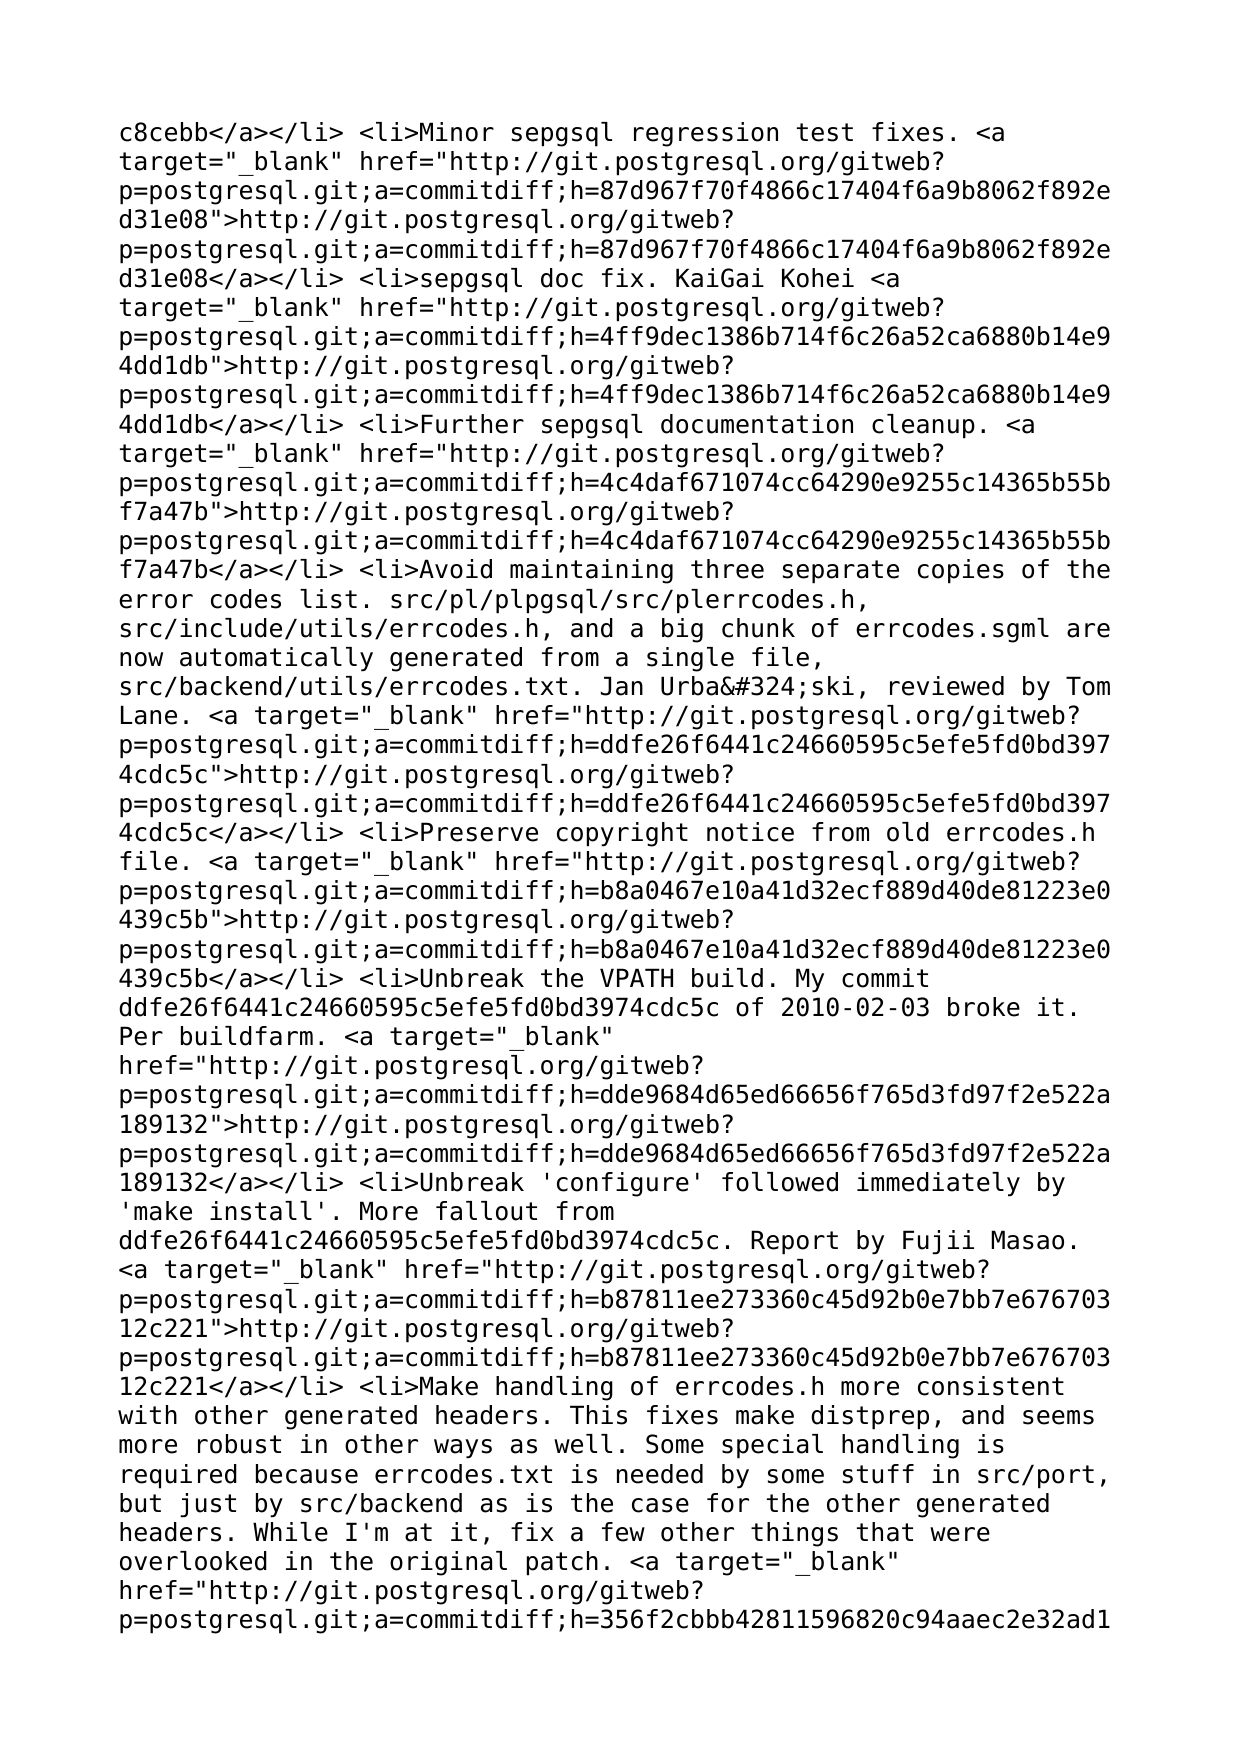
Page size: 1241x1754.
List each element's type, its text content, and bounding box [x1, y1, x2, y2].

text c8cebb</a></li> <li>Minor sepgsql regression test fixes. <a target="_blank" href="http://git.postgresql.org/gitweb?p=postgresql.git;a=commitdiff;h=87d967f70f4866c17404f6a9b8062f892ed31e08">http://git.postgresql.org/gitweb?p=postgresql.git;a=commitdiff;h=87d967f70f4866c17404f6a9b8062f892ed31e08</a></li> <li>sepgsql doc fix. KaiGai Kohei <a target="_blank" href="http://git.postgresql.org/gitweb?p=postgresql.git;a=commitdiff;h=4ff9dec1386b714f6c26a52ca6880b14e94dd1db">http://git.postgresql.org/gitweb?p=postgresql.git;a=commitdiff;h=4ff9dec1386b714f6c26a52ca6880b14e94dd1db</a></li> <li>Further sepgsql documentation cleanup. <a target="_blank" href="http://git.postgresql.org/gitweb?p=postgresql.git;a=commitdiff;h=4c4daf671074cc64290e9255c14365b55bf7a47b">http://git.postgresql.org/gitweb?p=postgresql.git;a=commitdiff;h=4c4daf671074cc64290e9255c14365b55bf7a47b</a></li> <li>Avoid maintaining three separate copies of the error codes list. src/pl/plpgsql/src/plerrcodes.h, src/include/utils/errcodes.h, and a big chunk of errcodes.sgml are now automatically generated from a single file, src/backend/utils/errcodes.txt. Jan Urba&#324;ski, reviewed by Tom Lane. <a target="_blank" href="http://git.postgresql.org/gitweb?p=postgresql.git;a=commitdiff;h=ddfe26f6441c24660595c5efe5fd0bd3974cdc5c">http://git.postgresql.org/gitweb?p=postgresql.git;a=commitdiff;h=ddfe26f6441c24660595c5efe5fd0bd3974cdc5c</a></li> <li>Preserve copyright notice from old errcodes.h file. <a target="_blank" href="http://git.postgresql.org/gitweb?p=postgresql.git;a=commitdiff;h=b8a0467e10a41d32ecf889d40de81223e0439c5b">http://git.postgresql.org/gitweb?p=postgresql.git;a=commitdiff;h=b8a0467e10a41d32ecf889d40de81223e0439c5b</a></li> <li>Unbreak the VPATH build. My commit ddfe26f6441c24660595c5efe5fd0bd3974cdc5c of 2010-02-03 broke it. Per buildfarm. <a target="_blank" href="http://git.postgresql.org/gitweb?p=postgresql.git;a=commitdiff;h=dde9684d65ed66656f765d3fd97f2e522a189132">http://git.postgresql.org/gitweb?p=postgresql.git;a=commitdiff;h=dde9684d65ed66656f765d3fd97f2e522a189132</a></li> <li>Unbreak 'configure' followed immediately by 'make install'. More fallout from ddfe26f6441c24660595c5efe5fd0bd3974cdc5c. Report by Fujii Masao. <a target="_blank" href="http://git.postgresql.org/gitweb?p=postgresql.git;a=commitdiff;h=b87811ee273360c45d92b0e7bb7e67670312c221">http://git.postgresql.org/gitweb?p=postgresql.git;a=commitdiff;h=b87811ee273360c45d92b0e7bb7e67670312c221</a></li> <li>Make handling of errcodes.h more consistent with other generated headers. This fixes make distprep, and seems more robust in other ways as well. Some special handling is required because errcodes.txt is needed by some stuff in src/port, but just by src/backend as is the case for the other generated headers. While I'm at it, fix a few other things that were overlooked in the original patch. <a target="_blank" href="http://git.postgresql.org/gitweb?p=postgresql.git;a=commitdiff;h=356f2cbbb42811596820c94aaec2e32ad1 [118, 118, 1122, 1635]
